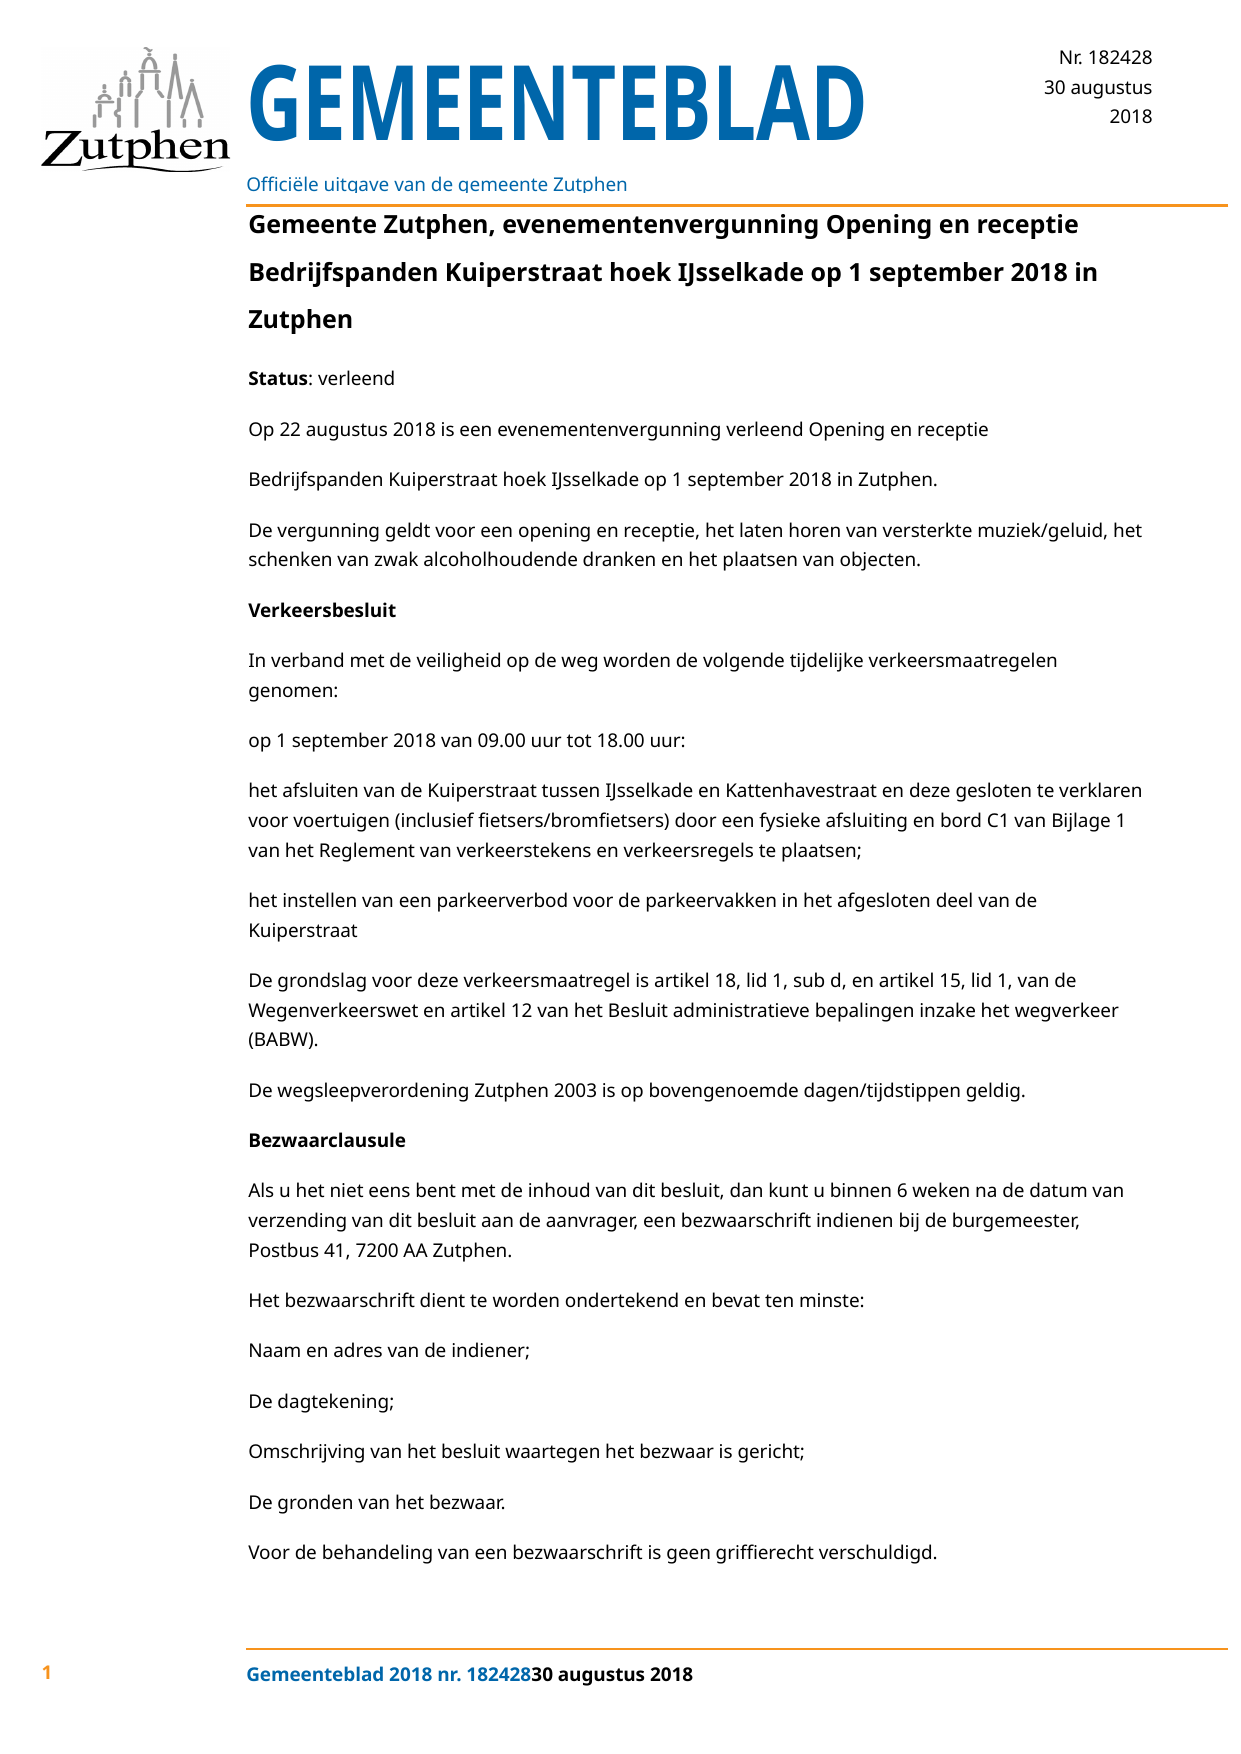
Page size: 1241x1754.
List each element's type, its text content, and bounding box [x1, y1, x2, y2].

text De gronden van het bezwaar. [248, 1489, 1152, 1514]
text Verkeersbesluit [248, 597, 1152, 622]
text De dagtekening; [248, 1388, 1152, 1414]
text Het bezwaarschrift dient te worden ondertekend en bevat ten minste: [248, 1287, 1152, 1313]
text Naam en adres van de indiener; [248, 1338, 1152, 1363]
text het afsluiten van de Kuiperstraat tussen IJsselkade en Kattenhavestraat en deze gesloten te verklaren voor voertuigen (inclusief fietsers/bromfietsers) door een fysieke afsluiting en bord C1 van Bijlage 1 van het Reglement van verkeerstekens en verkeersregels te plaatsen; [248, 778, 1152, 862]
text Bedrijfspanden Kuiperstraat hoek IJsselkade op 1 september 2018 in Zutphen. [248, 466, 1152, 492]
text Gemeente Zutphen, evenementenvergunning Opening en receptie Bedrijfspanden Kuiperstraat hoek IJsselkade op 1 september 2018 in Zutphen [248, 207, 1152, 336]
text Omschrijving van het besluit waartegen het bezwaar is gericht; [248, 1438, 1152, 1464]
text Status: verleend [248, 366, 1152, 391]
text op 1 september 2018 van 09.00 uur tot 18.00 uur: [248, 727, 1152, 753]
text Als u het niet eens bent met de inhoud van dit besluit, dan kunt u binnen 6 weken na de datum van verzending van dit besluit aan de aanvrager, een bezwaarschrift indienen bij de burgemeester, Postbus 41, 7200 AA Zutphen. [248, 1178, 1152, 1262]
text Bezwaarclausule [248, 1127, 1152, 1153]
picture [41, 47, 231, 172]
text Op 22 augustus 2018 is een evenementenvergunning verleend Opening en receptie [248, 416, 1152, 442]
text het instellen van een parkeerverbod voor de parkeervakken in het afgesloten deel van de Kuiperstraat [248, 887, 1152, 942]
text De vergunning geldt voor een opening en receptie, het laten horen van versterkte muziek/geluid, het schenken van zwak alcoholhoudende dranken en het plaatsen van objecten. [248, 517, 1152, 572]
text De grondslag voor deze verkeersmaatregel is artikel 18, lid 1, sub d, en artikel 15, lid 1, van de Wegenverkeerswet en artikel 12 van het Besluit administratieve bepalingen inzake het wegverkeer (BABW). [248, 967, 1152, 1052]
text De wegsleepverordening Zutphen 2003 is op bovengenoemde dagen/tijdstippen geldig. [248, 1077, 1152, 1102]
text Voor de behandeling van een bezwaarschrift is geen griffierecht verschuldigd. [248, 1539, 1152, 1565]
text In verband met de veiligheid op de weg worden de volgende tijdelijke verkeersmaatregelen genomen: [248, 647, 1152, 702]
